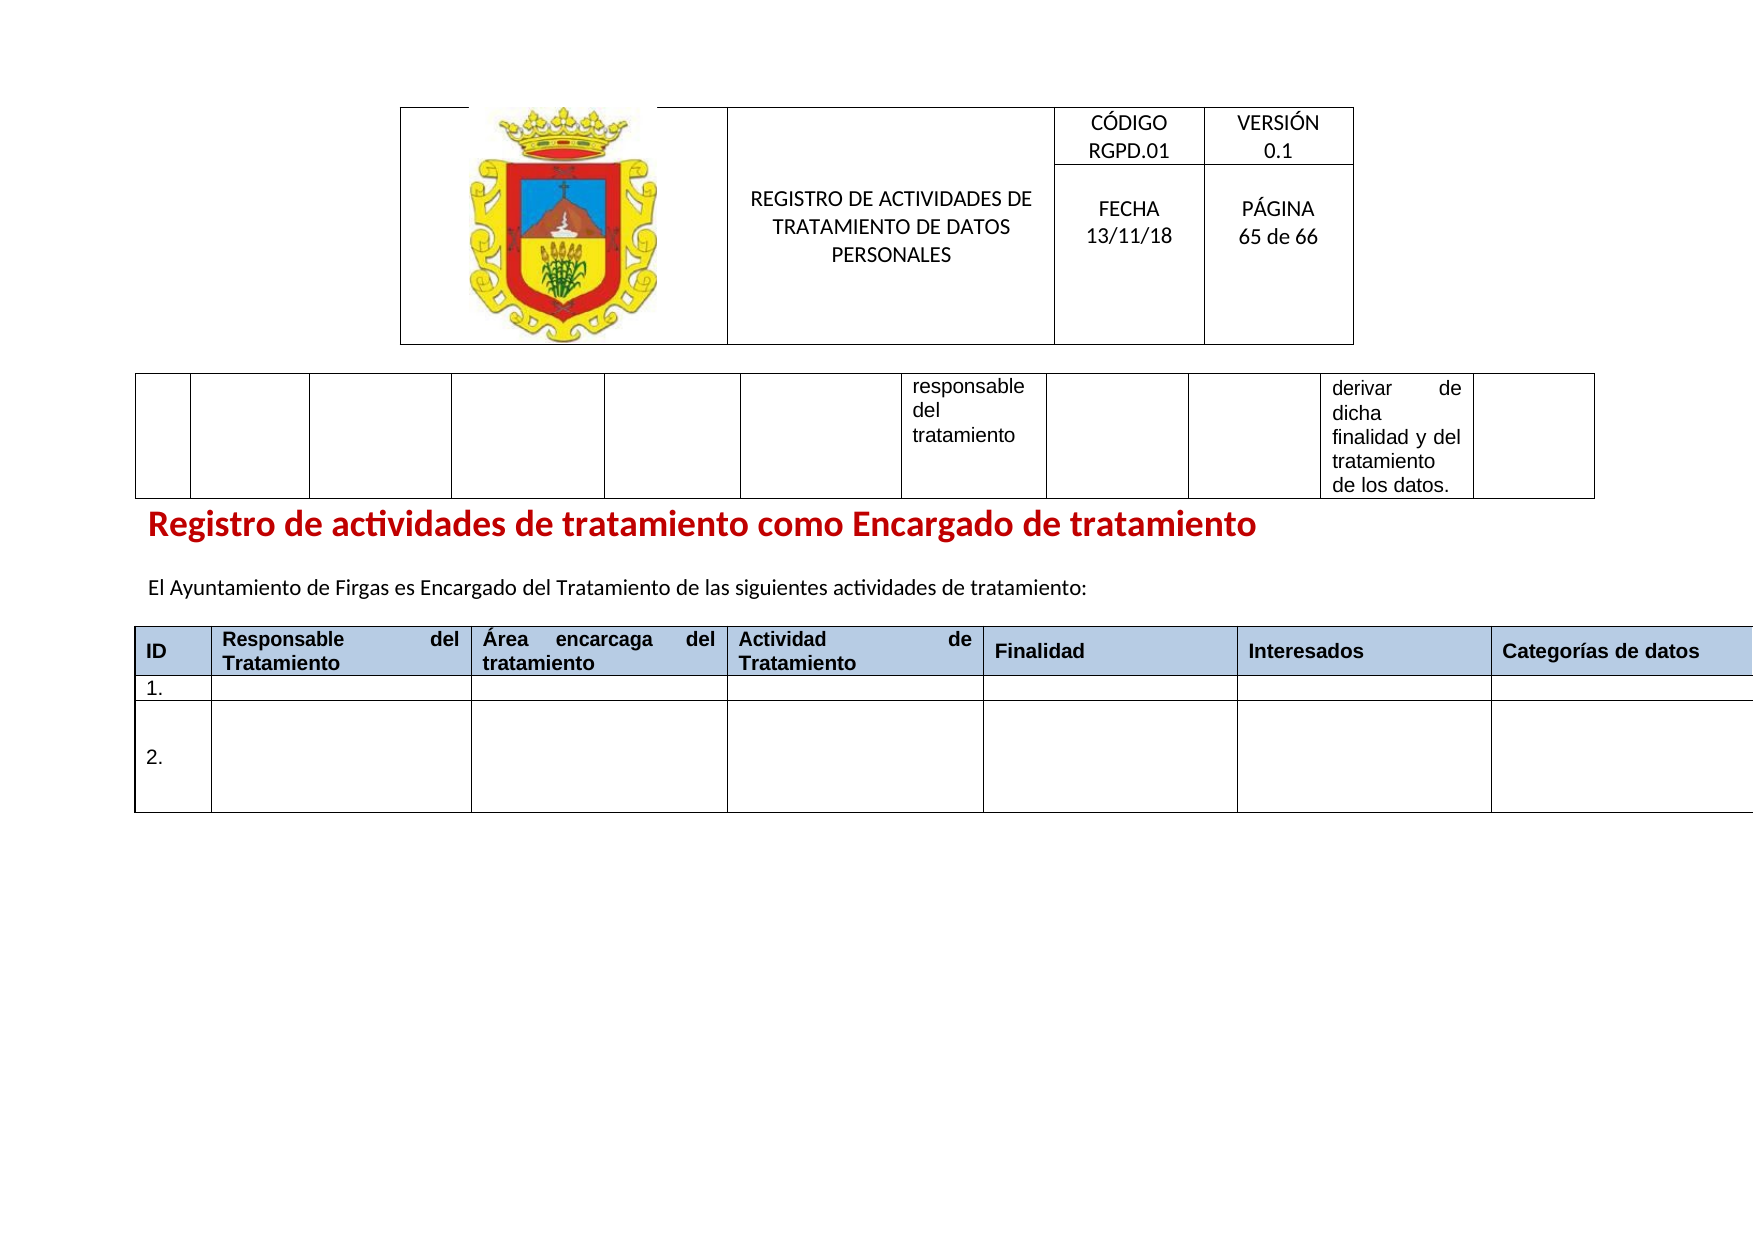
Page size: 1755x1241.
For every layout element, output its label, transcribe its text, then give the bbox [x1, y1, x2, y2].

table_cell [984, 676, 1237, 700]
table_header [741, 374, 901, 498]
table_header [605, 374, 740, 498]
table_header Responsable del Tratamiento [212, 627, 471, 675]
table_header Finalidad [984, 627, 1237, 675]
table_header Actividad de Tratamiento [728, 627, 983, 675]
table_cell [728, 701, 983, 812]
table_cell [1492, 701, 1752, 812]
text Registro de actividades de tratamiento como Encargado de tratamiento [148, 500, 1754, 546]
table_header Área encarcaga del tratamiento [472, 627, 727, 675]
table_header [136, 374, 190, 498]
table_header REGISTRO DE ACTIVIDADES DE TRATAMIENTO DE DATOS PERSONALES [728, 108, 1054, 344]
table_cell [472, 676, 727, 700]
table_header VERSIÓN 0.1 [1205, 108, 1353, 164]
table_header derivar de dicha finalidad y del tratamiento de los datos. [1321, 374, 1473, 498]
table_cell [212, 676, 471, 700]
table_cell [212, 701, 471, 812]
table_header Interesados [1238, 627, 1491, 675]
table_cell 2. [136, 701, 211, 812]
table_header [191, 374, 309, 498]
table_header [310, 374, 451, 498]
table_header [452, 374, 604, 498]
table_cell 1. [136, 676, 211, 700]
text El Ayuntamiento de Firgas es Encargado del Tratamiento de las siguientes actividades de tratamiento: [148, 573, 1754, 601]
table_cell [984, 701, 1237, 812]
table_cell [1238, 701, 1491, 812]
table_header Categorías de datos [1492, 627, 1752, 675]
table_header CÓDIGO RGPD.01 [1055, 108, 1204, 164]
table_header [1474, 374, 1594, 498]
table_cell [728, 676, 983, 700]
table_cell PÁGINA 65 de 66 [1205, 165, 1353, 344]
table_cell [1492, 676, 1752, 700]
table_header [1047, 374, 1188, 498]
table_cell [472, 701, 727, 812]
table_header [1189, 374, 1320, 498]
table_cell FECHA 13/11/18 [1055, 165, 1204, 344]
table_header [401, 108, 727, 344]
table_cell [1238, 676, 1491, 700]
table_header ID [136, 627, 211, 675]
table_header responsable del tratamiento [902, 374, 1046, 498]
